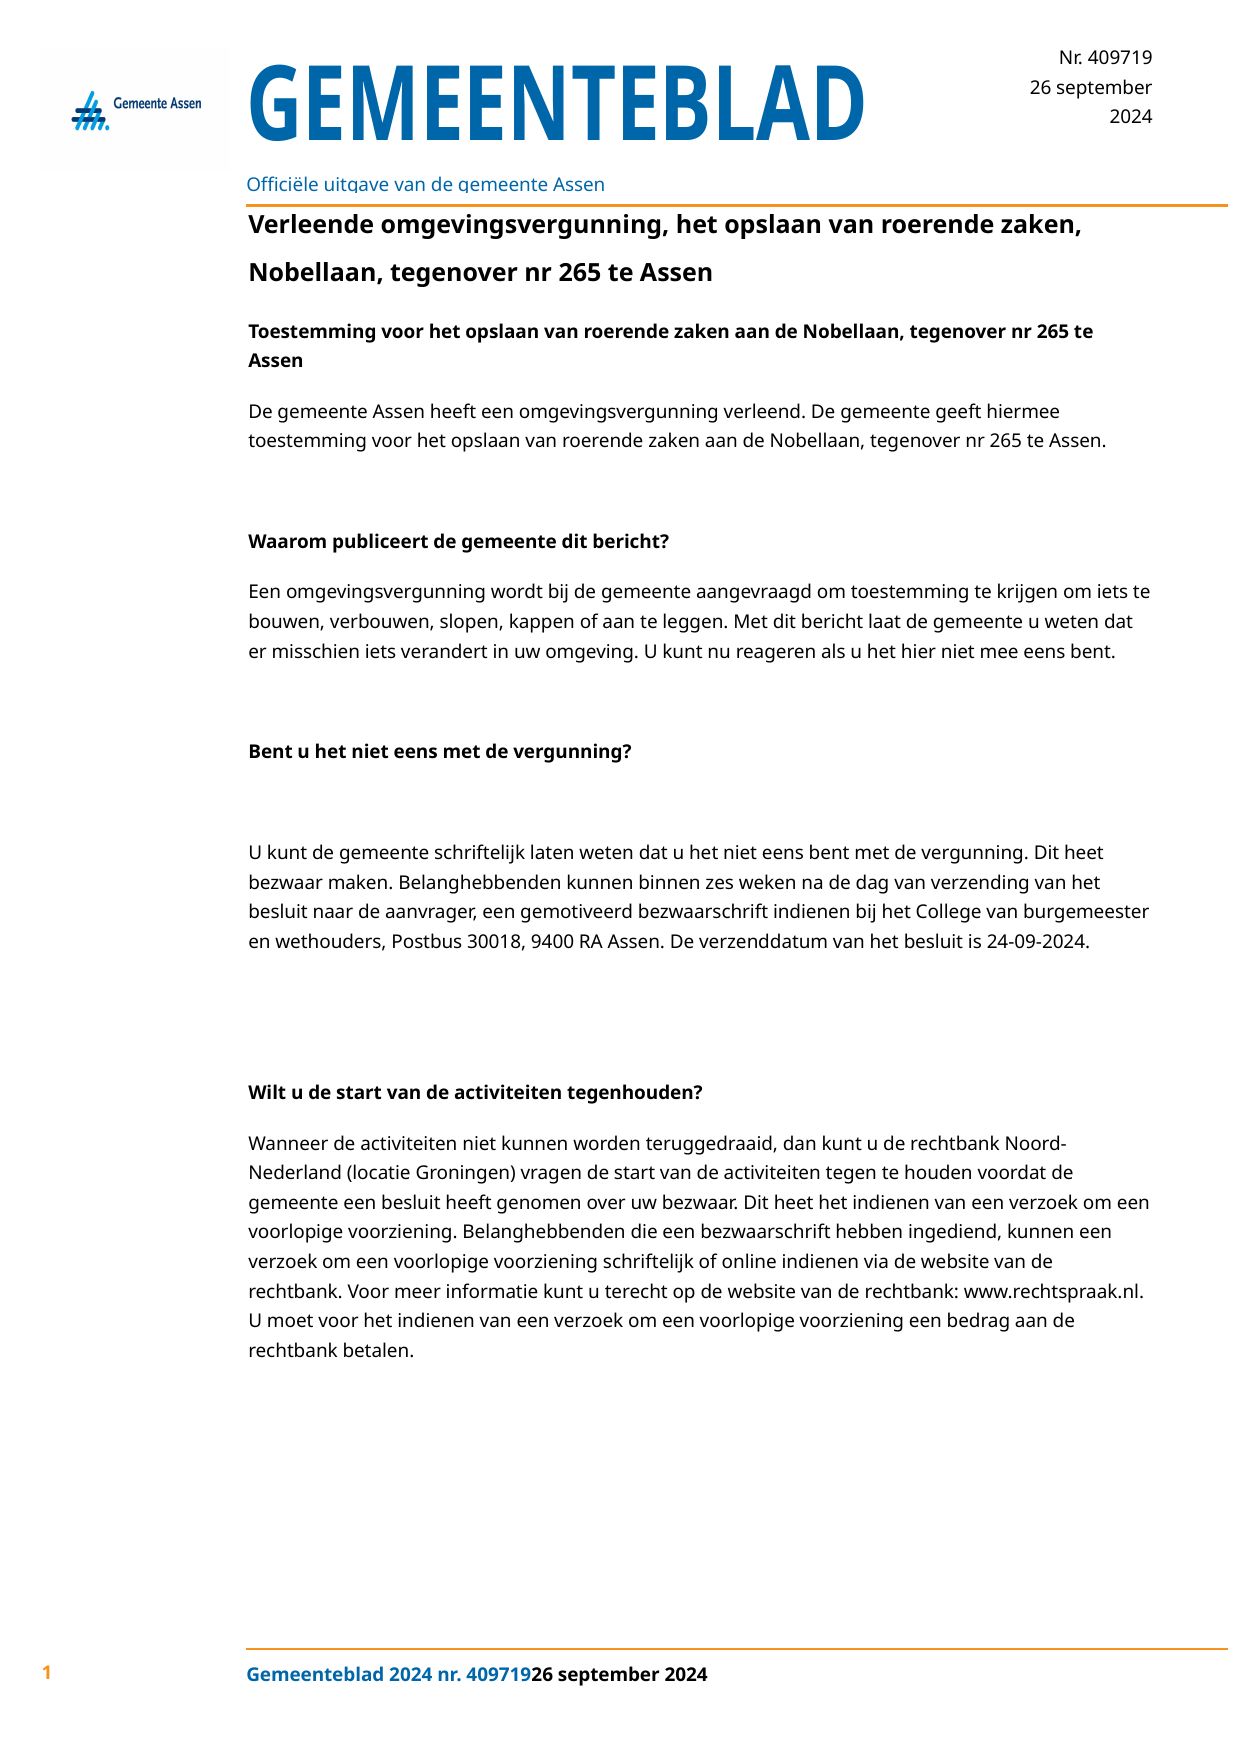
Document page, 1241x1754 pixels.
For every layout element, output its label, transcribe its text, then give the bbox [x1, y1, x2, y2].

text U kunt de gemeente schriftelijk laten weten dat u het niet eens bent met de vergunning. Dit heet bezwaar maken. Belanghebbenden kunnen binnen zes weken na de dag van verzending van het besluit naar de aanvrager, een gemotiveerd bezwaarschrift indienen bij het College van burgemeester en wethouders, Postbus 30018, 9400 RA Assen. De verzenddatum van het besluit is 24-09-2024. [248, 839, 1152, 954]
text Wanneer de activiteiten niet kunnen worden teruggedraaid, dan kunt u de rechtbank Noord-Nederland (locatie Groningen) vragen de start van de activiteiten tegen te houden voordat de gemeente een besluit heeft genomen over uw bezwaar. Dit heet het indienen van een verzoek om een voorlopige voorziening. Belanghebbenden die een bezwaarschrift hebben ingediend, kunnen een verzoek om een voorlopige voorziening schriftelijk of online indienen via de website van de rechtbank. Voor meer informatie kunt u terecht op de website van de rechtbank: www.rechtspraak.nl. U moet voor het indienen van een verzoek om een voorlopige voorziening een bedrag aan de rechtbank betalen. [248, 1130, 1152, 1363]
text Toestemming voor het opslaan van roerende zaken aan de Nobellaan, tegenover nr 265 te Assen [248, 318, 1152, 373]
text Een omgevingsvergunning wordt bij de gemeente aangevraagd om toestemming te krijgen om iets te bouwen, verbouwen, slopen, kappen of aan te leggen. Met dit bericht laat de gemeente u weten dat er misschien iets verandert in uw omgeving. U kunt nu reageren als u het hier niet mee eens bent. [248, 579, 1152, 664]
text Waarom publiceert de gemeente dit bericht? [248, 528, 1152, 554]
text Wilt u de start van de activiteiten tegenhouden? [248, 1079, 1152, 1105]
text De gemeente Assen heeft een omgevingsvergunning verleend. De gemeente geeft hiermee toestemming voor het opslaan van roerende zaken aan de Nobellaan, tegenover nr 265 te Assen. [248, 398, 1152, 453]
picture [41, 47, 231, 172]
text Bent u het niet eens met de vergunning? [248, 739, 1152, 764]
text Verleende omgevingsvergunning, het opslaan van roerende zaken, Nobellaan, tegenover nr 265 te Assen [248, 207, 1152, 288]
